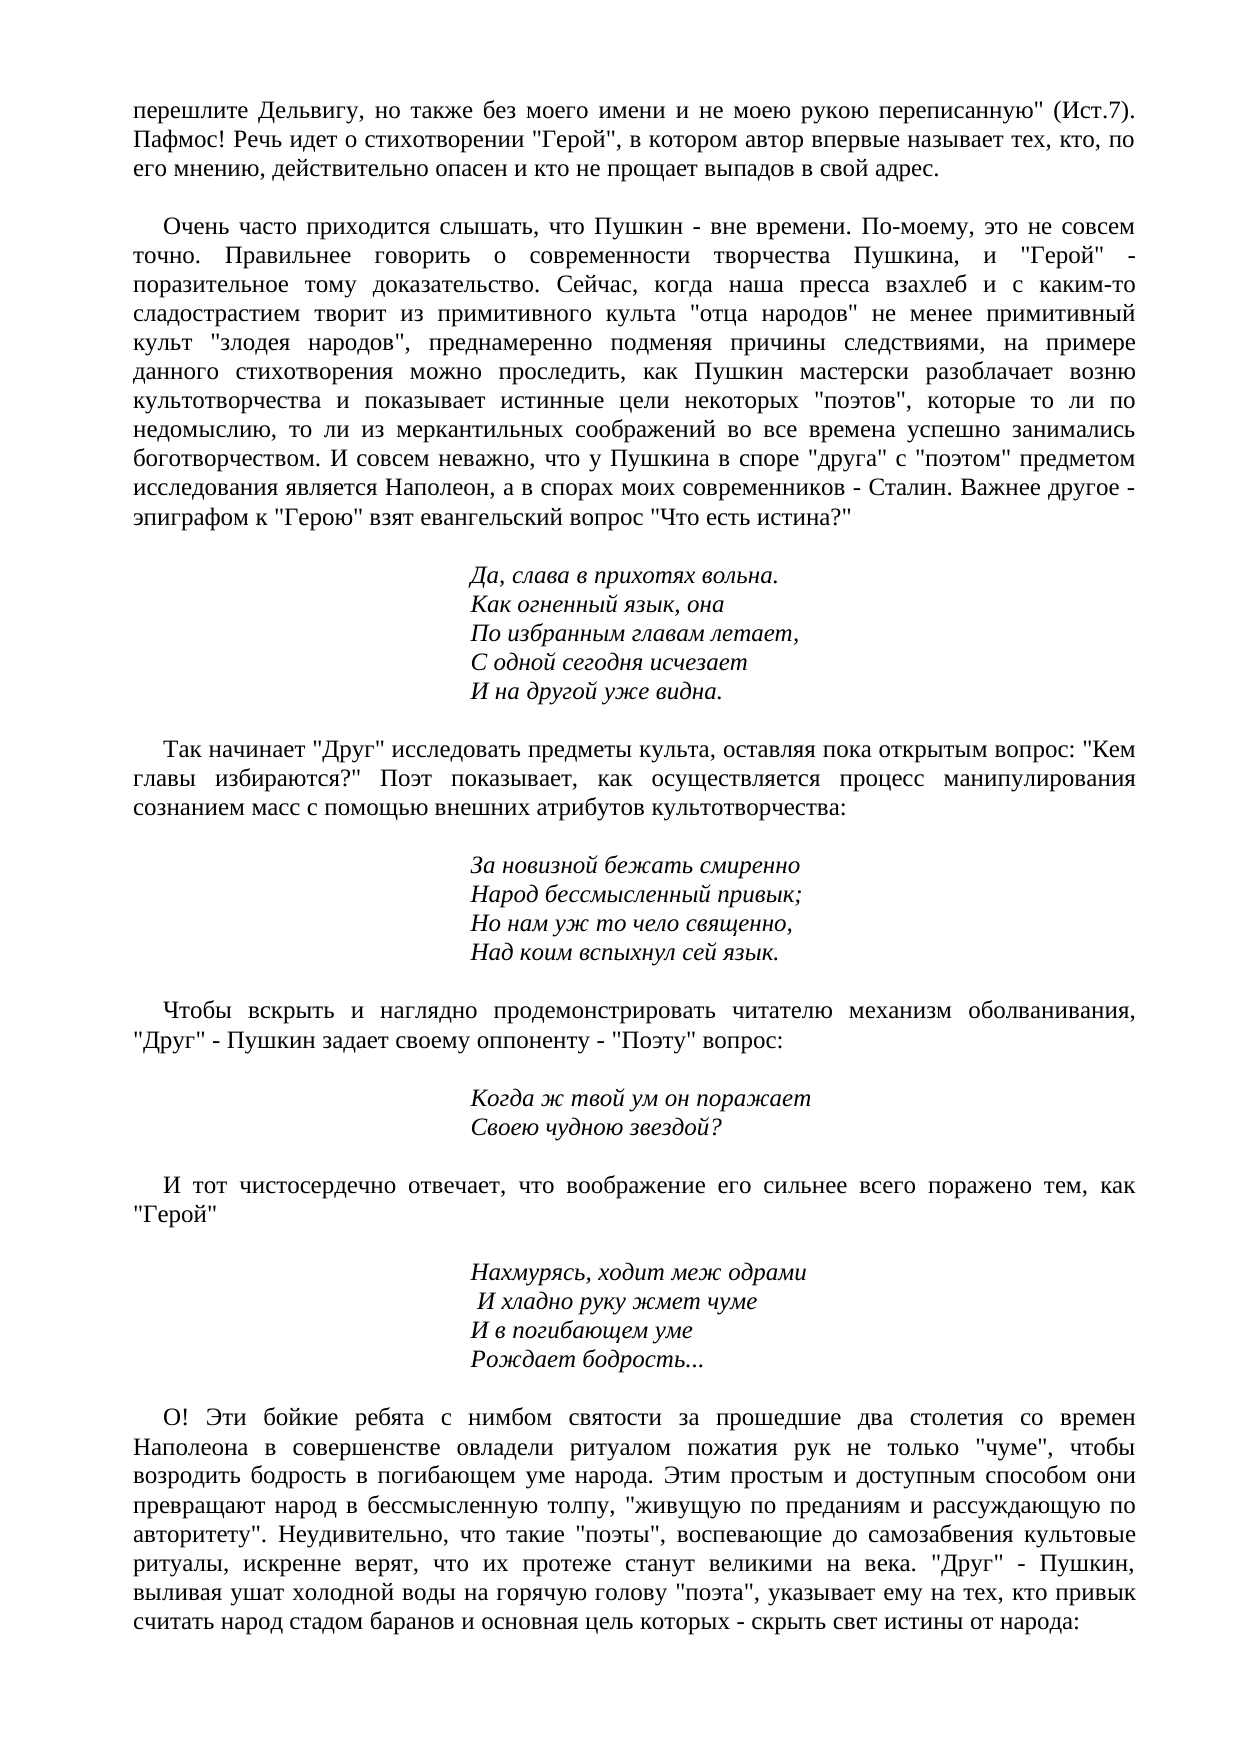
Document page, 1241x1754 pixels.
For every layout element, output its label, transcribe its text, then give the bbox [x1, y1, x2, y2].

text Так начинает "Друг" исследовать предметы культа, оставляя пока открытым вопрос: "Кем главы избираются?" Поэт показывает, как осуществляется процесс манипулирования сознанием масс с помощью внешних атрибутов культотворчества: [133, 734, 1137, 821]
text Когда ж твой ум он поражает [133, 1083, 1137, 1112]
text И в погибающем уме [133, 1315, 1137, 1344]
text Своею чудною звездой? [133, 1112, 1137, 1141]
text Над коим вспыхнул сей язык. [133, 937, 1137, 966]
text О! Эти бойкие ребята с нимбом святости за прошедшие два столетия со времен Наполеона в совершенстве овладели ритуалом пожатия рук не только "чуме", чтобы возродить бодрость в погибающем уме народа. Этим простым и доступным способом они превращают народ в бессмысленную толпу, "живущую по преданиям и рассуждающую по авторитету". Неудивительно, что такие "поэты", воспевающие до самозабвения культовые ритуалы, искренне верят, что их протеже станут великими на века. "Друг" - Пушкин, выливая ушат холодной воды на горячую голову "поэта", указывает ему на тех, кто привык считать народ стадом баранов и основная цель которых - скрыть свет истины от народа: [133, 1402, 1137, 1635]
text За новизной бежать смиренно [133, 850, 1137, 879]
text Народ бессмысленный привык; [133, 879, 1137, 908]
text перешлите Дельвигу, но также без моего имени и не моею рукою переписанную" (Ист.7). Пафмос! Речь идет о стихотворении "Герой", в котором автор впервые называет тех, кто, по его мнению, действительно опасен и кто не прощает выпадов в свой адрес. [133, 94, 1137, 182]
text С одной сегодня исчезает [133, 647, 1137, 676]
subtitle Как огненный язык, она [133, 588, 1137, 618]
text Да, слава в прихотях вольна. [133, 559, 1137, 588]
text И хладно руку жмет чуме [133, 1286, 1137, 1315]
text Чтобы вскрыть и наглядно продемонстрировать читателю механизм оболванивания, "Друг" - Пушкин задает своему оппоненту - "Поэту" вопрос: [133, 995, 1137, 1053]
text Но нам уж то чело священно, [133, 908, 1137, 937]
text Очень часто приходится слышать, что Пушкин - вне времени. По-моему, это не совсем точно. Правильнее говорить о современности творчества Пушкина, и "Герой" - поразительное тому доказательство. Сейчас, когда наша пресса взахлеб и с каким-то сладострастием творит из примитивного культа "отца народов" не менее примитивный культ "злодея народов", преднамеренно подменяя причины следствиями, на примере данного стихотворения можно проследить, как Пушкин мастерски разоблачает возню культотворчества и показывает истинные цели некоторых "поэтов", которые то ли по недомыслию, то ли из меркантильных соображений во все времена успешно занимались боготворчеством. И совсем неважно, что у Пушкина в споре "друга" с "поэтом" предметом исследования является Наполеон, а в спорах моих современников - Сталин. Важнее другое - эпиграфом к "Герою" взят евангельский вопрос "Что есть истина?" [133, 211, 1137, 530]
text Рождает бодрость... [133, 1344, 1137, 1373]
text И тот чистосердечно отвечает, что воображение его сильнее всего поражено тем, как "Герой" [133, 1170, 1137, 1228]
text Нахмурясь, ходит меж одрами [133, 1257, 1137, 1286]
text По избранным главам летает, [133, 618, 1137, 647]
text И на другой уже видна. [133, 676, 1137, 705]
